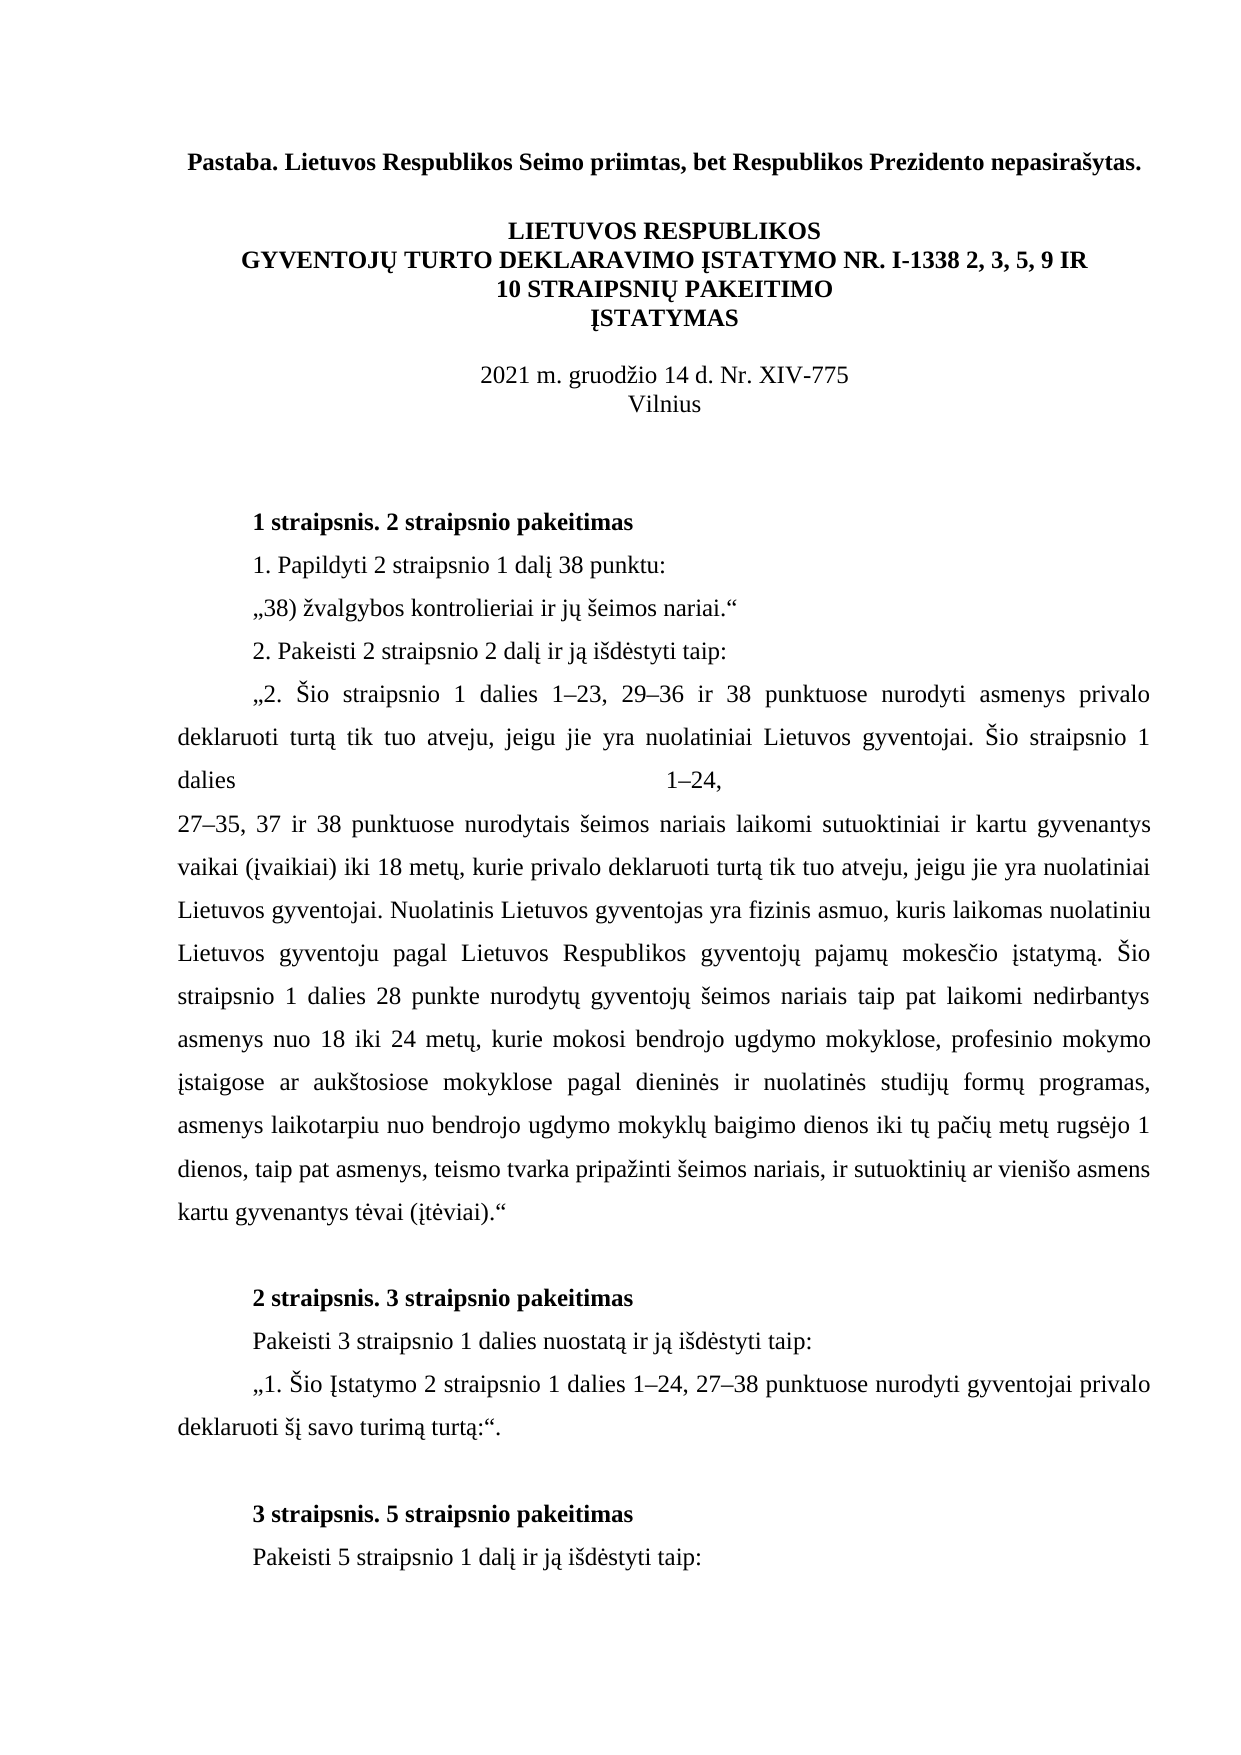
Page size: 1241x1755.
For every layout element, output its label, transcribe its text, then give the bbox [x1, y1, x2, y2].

text Pakeisti 5 straipsnio 1 dalį ir ją išdėstyti taip: [177, 1542, 1152, 1571]
text 1 straipsnis. 2 straipsnio pakeitimas [177, 507, 1152, 536]
text 2 straipsnis. 3 straipsnio pakeitimas [177, 1283, 1152, 1312]
text „38) žvalgybos kontrolieriai ir jų šeimos nariai.“ [177, 593, 1152, 622]
text 3 straipsnis. 5 straipsnio pakeitimas [177, 1499, 1152, 1527]
text „1. Šio Įstatymo 2 straipsnio 1 dalies 1–24, 27–38 punktuose nurodyti gyventojai privalo deklaruoti šį savo turimą turtą:“. [177, 1369, 1152, 1441]
text GYVENTOJŲ TURTO DEKLARAVIMO ĮSTATYMO NR. I-1338 2, 3, 5, 9 IR 10 STRAIPSNIŲ PAKEITIMO [177, 245, 1152, 303]
text LIETUVOS RESPUBLIKOS [177, 216, 1152, 245]
text „2. Šio straipsnio 1 dalies 1–23, 29–36 ir 38 punktuose nurodyti asmenys privalo deklaruoti turtą tik tuo atveju, jeigu jie yra nuolatiniai Lietuvos gyventojai. Šio straipsnio 1 dalies 1–24, 27–35, 37 ir 38 punktuose nurodytais šeimos nariais laikomi sutuoktiniai ir kartu gyvenantys vaikai (įvaikiai) iki 18 metų, kurie privalo deklaruoti turtą tik tuo atveju, jeigu jie yra nuolatiniai Lietuvos gyventojai. Nuolatinis Lietuvos gyventojas yra fizinis asmuo, kuris laikomas nuolatiniu Lietuvos gyventoju pagal Lietuvos Respublikos gyventojų pajamų mokesčio įstatymą. Šio straipsnio 1 dalies 28 punkte nurodytų gyventojų šeimos nariais taip pat laikomi nedirbantys asmenys nuo 18 iki 24 metų, kurie mokosi bendrojo ugdymo mokyklose, profesinio mokymo įstaigose ar aukštosiose mokyklose pagal dieninės ir nuolatinės studijų formų programas, asmenys laikotarpiu nuo bendrojo ugdymo mokyklų baigimo dienos iki tų pačių metų rugsėjo 1 dienos, taip pat asmenys, teismo tvarka pripažinti šeimos nariais, ir sutuoktinių ar vienišo asmens kartu gyvenantys tėvai (įtėviai).“ [177, 679, 1152, 1226]
text 2021 m. gruodžio 14 d. Nr. XIV-775 [177, 360, 1152, 389]
text Pakeisti 3 straipsnio 1 dalies nuostatą ir ją išdėstyti taip: [177, 1326, 1152, 1355]
text ĮSTATYMAS [177, 303, 1152, 331]
text 1. Papildyti 2 straipsnio 1 dalį 38 punktu: [177, 550, 1152, 579]
text Vilnius [177, 389, 1152, 418]
text 2. Pakeisti 2 straipsnio 2 dalį ir ją išdėstyti taip: [177, 636, 1152, 665]
text Pastaba. Lietuvos Respublikos Seimo priimtas, bet Respublikos Prezidento nepasirašytas. [177, 147, 1152, 176]
